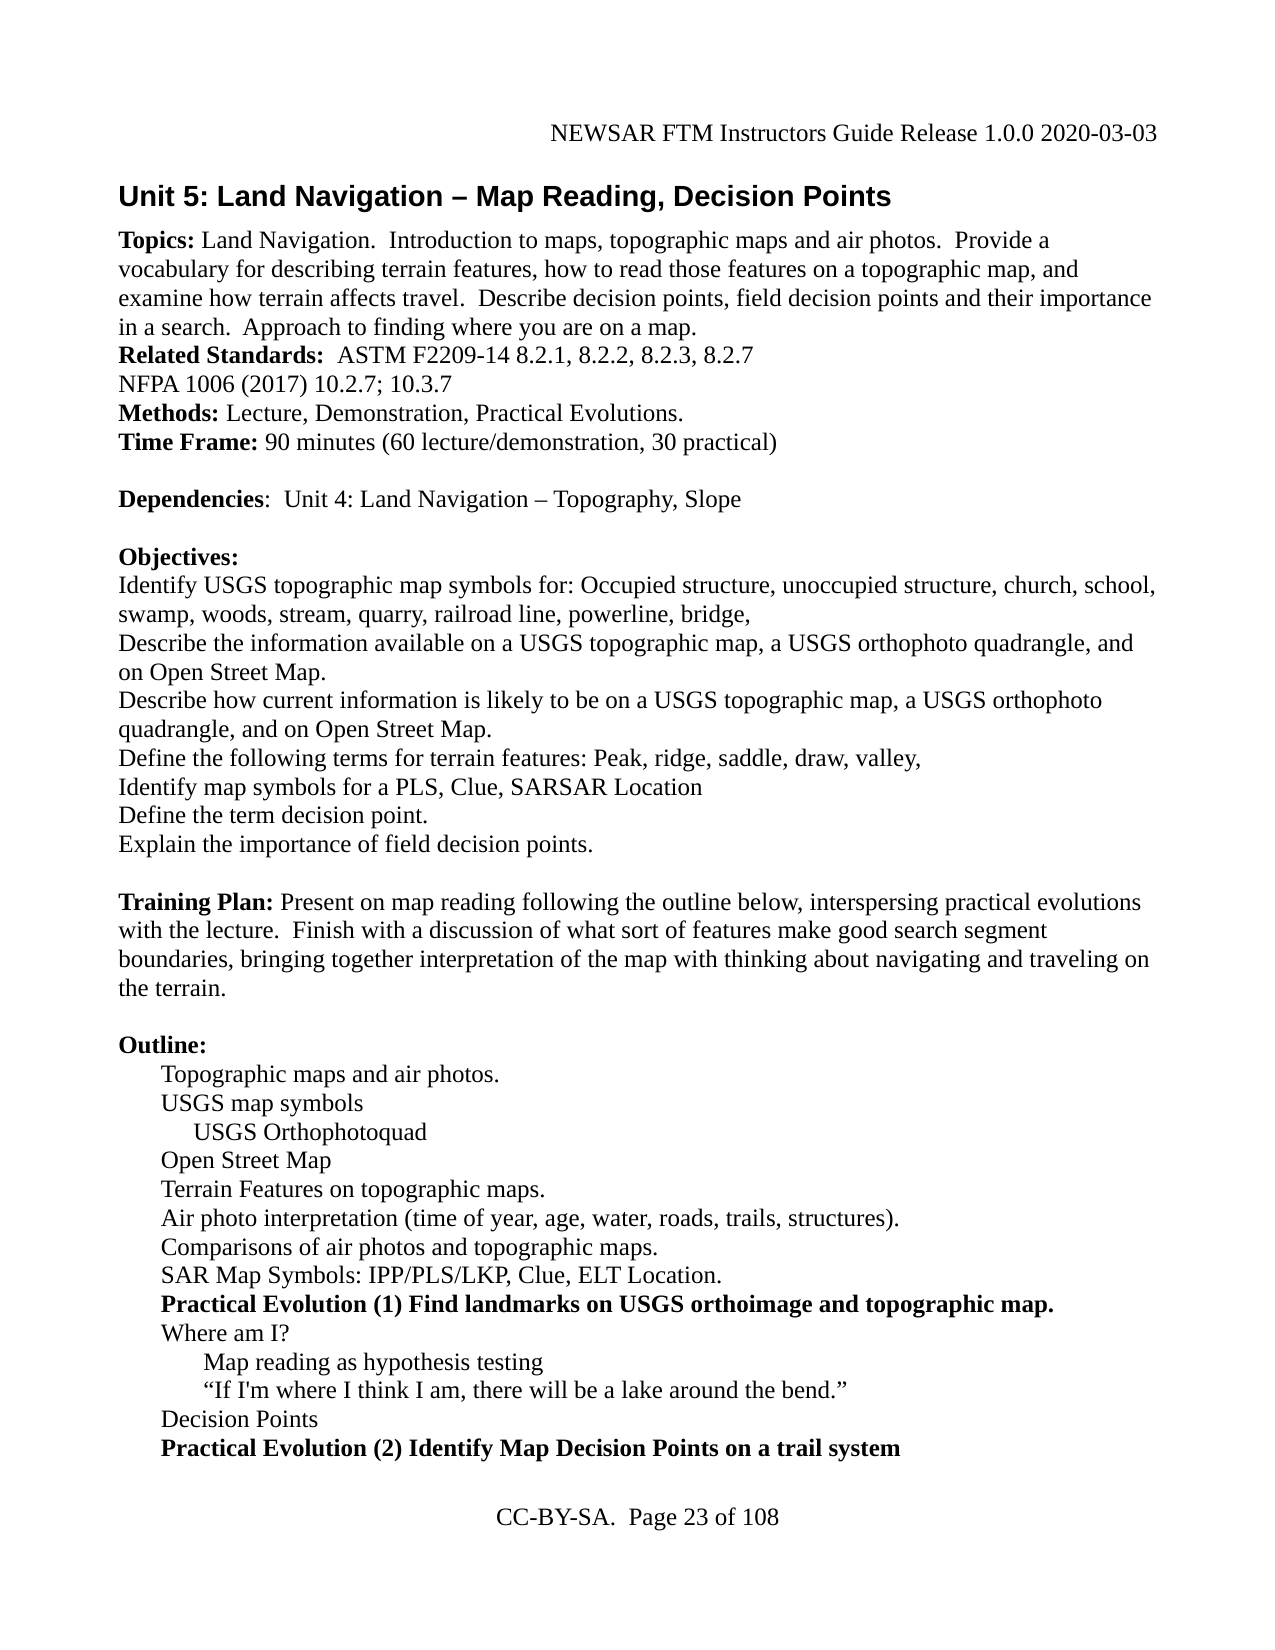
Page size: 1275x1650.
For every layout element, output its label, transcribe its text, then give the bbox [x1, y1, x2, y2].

text NFPA 1006 (2017) 10.2.7; 10.3.7 [118, 369, 1157, 398]
text Related Standards: ASTM F2209-14 8.2.1, 8.2.2, 8.2.3, 8.2.7 [118, 340, 1157, 369]
text Where am I? [118, 1318, 1157, 1347]
text Topographic maps and air photos. [118, 1059, 1157, 1088]
text “If I'm where I think I am, there will be a lake around the bend.” [118, 1375, 1157, 1404]
text Define the term decision point. [118, 800, 1157, 829]
text USGS Orthophotoquad [118, 1117, 1157, 1145]
text USGS map symbols [118, 1088, 1157, 1117]
text Comparisons of air photos and topographic maps. [118, 1232, 1157, 1260]
text Outline: [118, 1030, 1157, 1059]
text Define the following terms for terrain features: Peak, ridge, saddle, draw, valley, [118, 743, 1157, 772]
text Practical Evolution (2) Identify Map Decision Points on a trail system [118, 1433, 1157, 1462]
text Map reading as hypothesis testing [118, 1347, 1157, 1375]
text Identify USGS topographic map symbols for: Occupied structure, unoccupied structure, church, school, swamp, woods, stream, quarry, railroad line, powerline, bridge, [118, 570, 1157, 628]
text SAR Map Symbols: IPP/PLS/LKP, Clue, ELT Location. [118, 1260, 1157, 1289]
text Explain the importance of field decision points. [118, 829, 1157, 858]
text Methods: Lecture, Demonstration, Practical Evolutions. [118, 398, 1157, 427]
subtitle Unit 5: Land Navigation – Map Reading, Decision Points [118, 179, 1157, 213]
text Time Frame: 90 minutes (60 lecture/demonstration, 30 practical) [118, 427, 1157, 455]
text Describe how current information is likely to be on a USGS topographic map, a USGS orthophoto quadrangle, and on Open Street Map. [118, 685, 1157, 743]
text Topics: Land Navigation. Introduction to maps, topographic maps and air photos. Provide a vocabulary for describing terrain features, how to read those features on a topographic map, and examine how terrain affects travel. Describe decision points, field decision points and their importance in a search. Approach to finding where you are on a map. [118, 225, 1157, 340]
text Air photo interpretation (time of year, age, water, roads, trails, structures). [118, 1203, 1157, 1232]
text Dependencies: Unit 4: Land Navigation – Topography, Slope [118, 484, 1157, 513]
text Identify map symbols for a PLS, Clue, SARSAR Location [118, 772, 1157, 800]
text Describe the information available on a USGS topographic map, a USGS orthophoto quadrangle, and on Open Street Map. [118, 628, 1157, 685]
text Open Street Map [118, 1145, 1157, 1174]
text Objectives: [118, 542, 1157, 570]
text Decision Points [118, 1404, 1157, 1433]
text Training Plan: Present on map reading following the outline below, interspersing practical evolutions with the lecture. Finish with a discussion of what sort of features make good search segment boundaries, bringing together interpretation of the map with thinking about navigating and traveling on the terrain. [118, 887, 1157, 1002]
text Terrain Features on topographic maps. [118, 1174, 1157, 1203]
text Practical Evolution (1) Find landmarks on USGS orthoimage and topographic map. [118, 1289, 1157, 1318]
